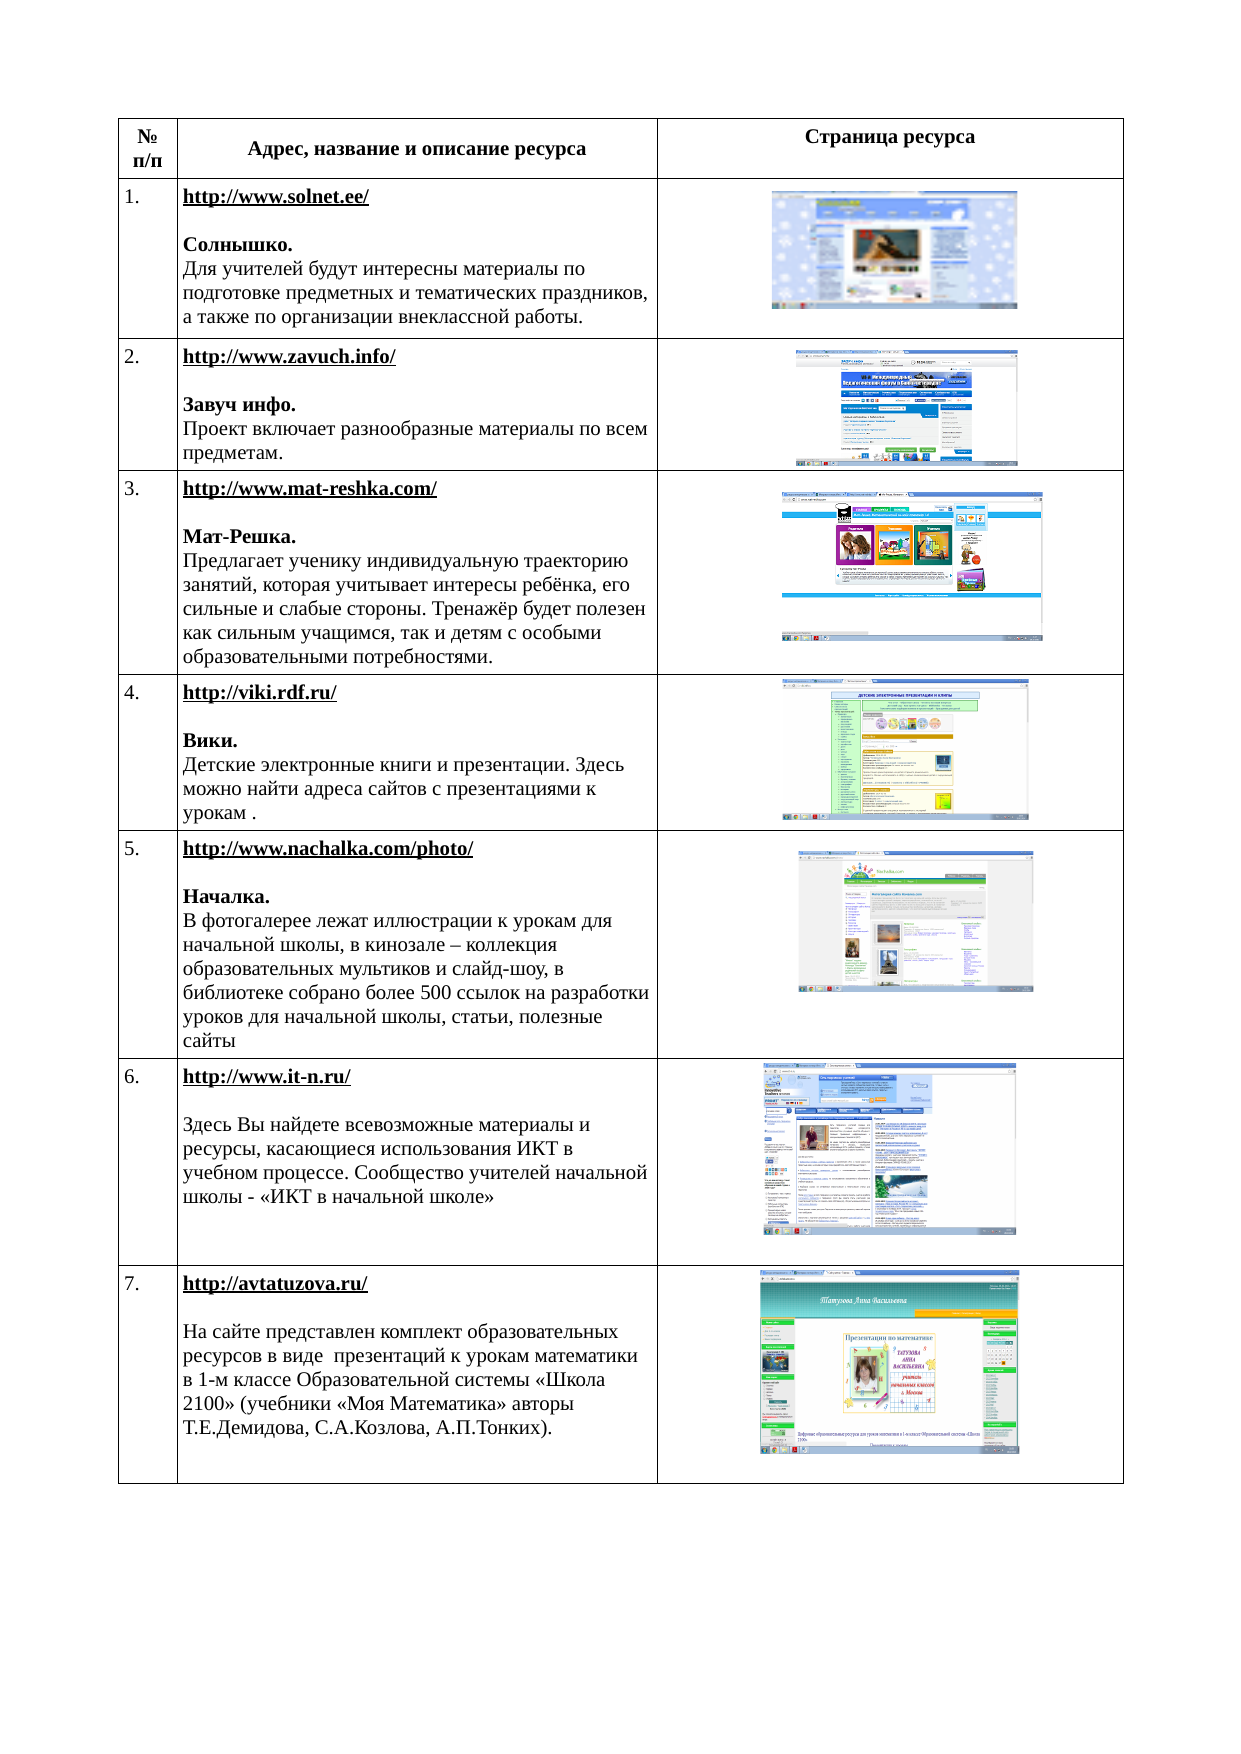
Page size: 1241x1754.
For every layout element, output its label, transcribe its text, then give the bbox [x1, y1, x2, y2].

table_cell [658, 493, 1123, 674]
table_header Адрес, название и описание ресурса [178, 119, 657, 178]
picture [771, 191, 1018, 309]
table_cell 1. [119, 179, 177, 338]
table_cell http://www.it-n.ru/ Здесь Вы найдете всевозможные материалы и ресурсы, касающиеся использования ИКТ в учебном процессе. Сообщество учителей начальной школы - «ИКТ в начальной школе» [178, 1059, 657, 1264]
table_cell http://www.solnet.ee/ Солнышко. Для учителей будут интересны материалы по подготовке предметных и тематических праздников, а также по организации внеклассной работы. [178, 179, 657, 338]
table_cell [658, 831, 1123, 1058]
table_cell [658, 179, 1123, 338]
table_cell [658, 1454, 1123, 1483]
table_cell [658, 339, 1123, 470]
table_cell [658, 675, 1123, 819]
table_cell [658, 820, 1123, 830]
picture [760, 1270, 1020, 1454]
table_cell http://avtatuzova.ru/ На сайте представлен комплект образовательных ресурсов в виде презентаций к урокам математики в 1-м классе Образовательной системы «Школа 2100» (учебники «Моя Математика» авторы Т.Е.Демидова, С.А.Козлова, А.П.Тонких). [178, 1266, 657, 1483]
picture [763, 1063, 1017, 1235]
table_cell [658, 1266, 1123, 1453]
table_cell http://www.mat-reshka.com/ Мат-Решка. Предлагает ученику индивидуальную траекторию занятий, которая учитывает интересы ребёнка, его сильные и слабые стороны. Тренажёр будет полезен как сильным учащимся, так и детям с особыми образовательными потребностями. [178, 471, 657, 674]
table_header № п/п [119, 119, 177, 178]
table_cell 3. [119, 471, 177, 674]
table_cell [658, 1059, 1123, 1264]
table_cell 2. [119, 339, 177, 470]
picture [782, 679, 1029, 820]
table_cell 5. [119, 831, 177, 1058]
picture [796, 350, 1018, 466]
table_cell http://www.zavuch.info/ Завуч инфо. Проект включает разнообразные материалы по всем предметам. [178, 339, 657, 470]
table_cell http://viki.rdf.ru/ Вики. Детские электронные книги и презентации. Здесь можно найти адреса сайтов с презентациями к урокам . [178, 675, 657, 830]
picture [782, 492, 1043, 641]
table_cell http://www.nachalka.com/photo/ Началка. В фотогалерее лежат иллюстрации к урокам для начальной школы, в кинозале – коллекция образовательных мультиков и слайд-шоу, в библиотеке собрано более 500 ссылок на разработки уроков для начальной школы, статьи, полезные сайты [178, 831, 657, 1058]
table_cell 7. [119, 1266, 177, 1483]
table_cell [658, 471, 1123, 492]
table_cell 4. [119, 675, 177, 830]
picture [798, 851, 1034, 992]
table_cell 6. [119, 1059, 177, 1264]
table_header Страница ресурса [658, 119, 1123, 178]
